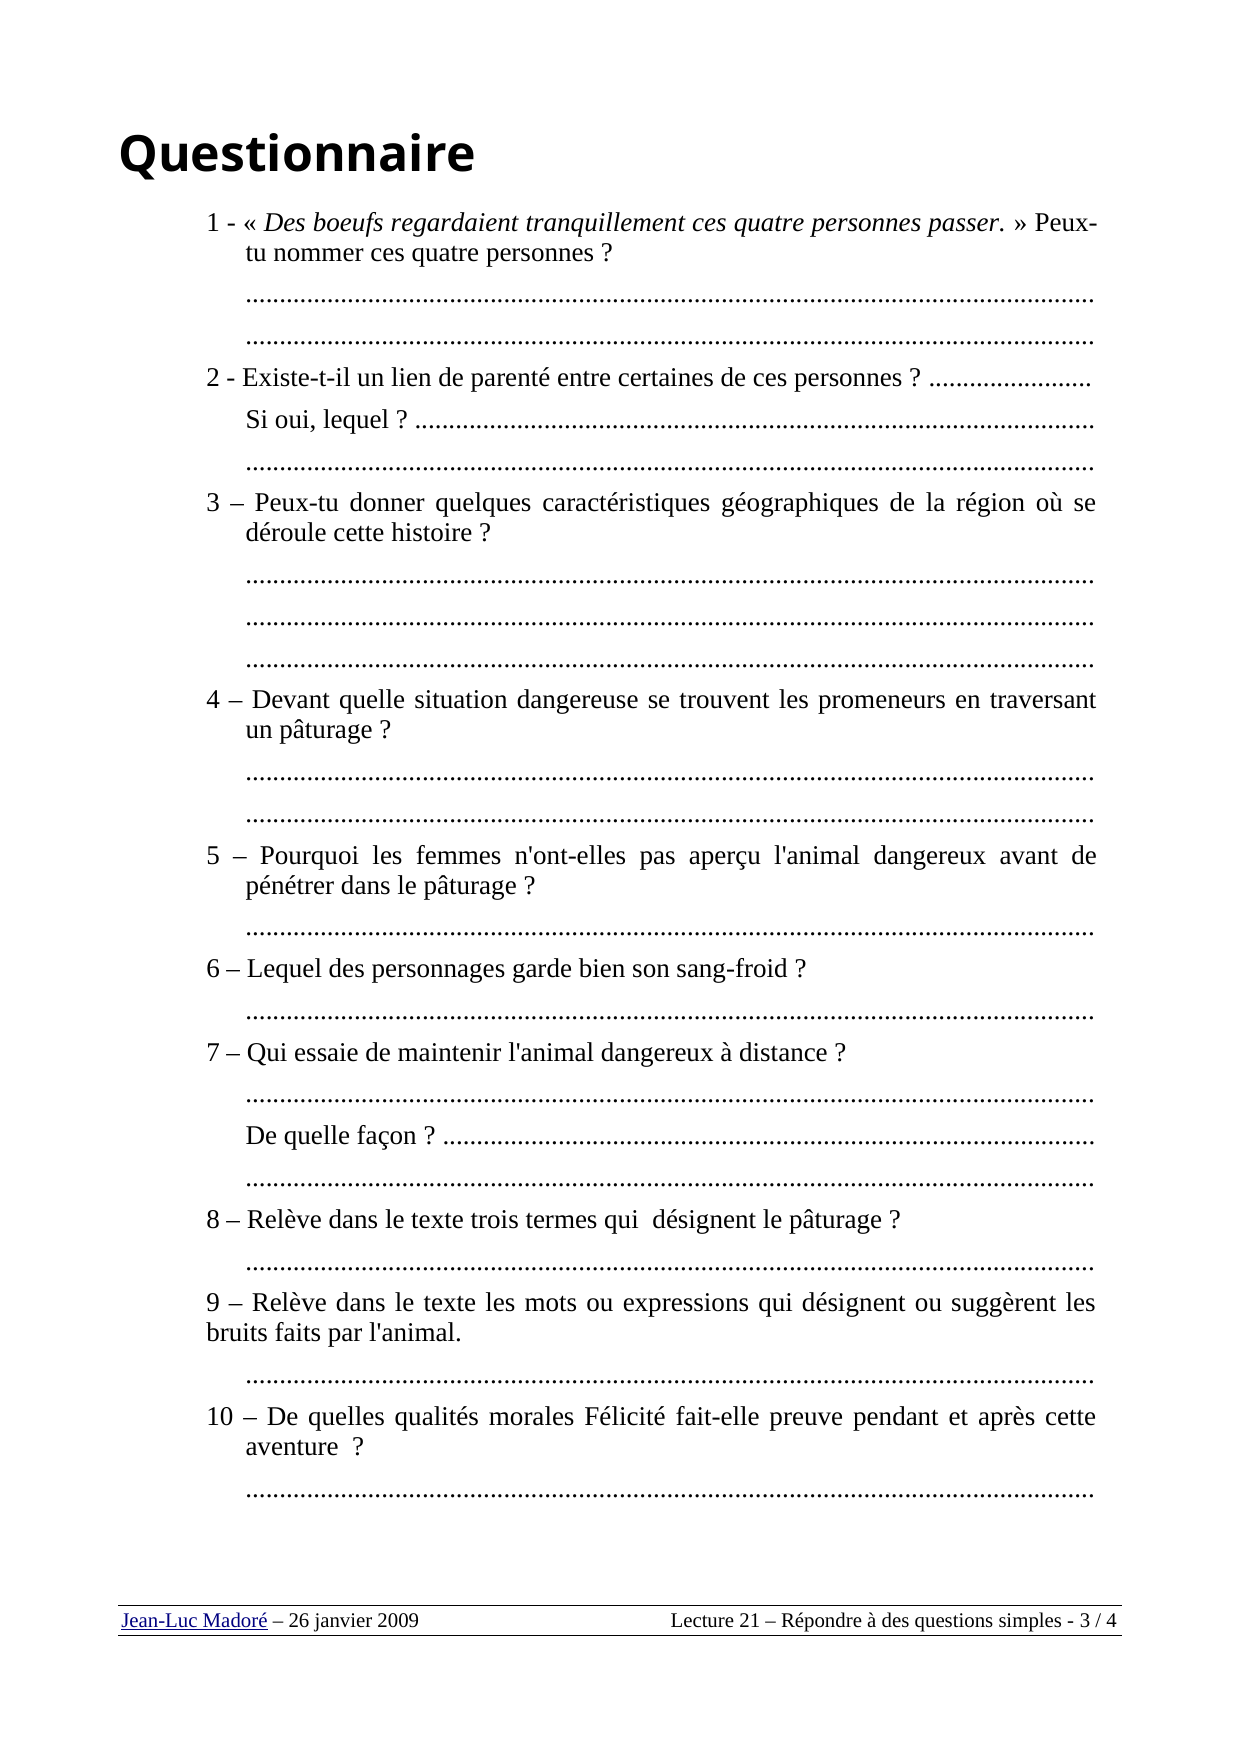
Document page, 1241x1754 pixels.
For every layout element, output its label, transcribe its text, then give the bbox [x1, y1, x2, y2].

text 9 – Relève dans le texte les mots ou expressions qui désignent ou suggèrent les bruits faits par l'animal. [206, 1288, 1098, 1348]
text 5 – Pourquoi les femmes n'ont-elles pas aperçu l'animal dangereux avant de pénétrer dans le pâturage ? [206, 840, 1098, 900]
text 1 - « Des boeufs regardaient tranquillement ces quatre personnes passer. » Peux-tu nommer ces quatre personnes ? [206, 207, 1098, 267]
text Si oui, lequel ? [245, 404, 1122, 434]
text 2 - Existe-t-il un lien de parenté entre certaines de ces personnes ? [206, 362, 1098, 392]
text 4 – Devant quelle situation dangereuse se trouvent les promeneurs en traversant un pâturage ? [206, 684, 1098, 744]
text 10 – De quelles qualités morales Félicité fait-elle preuve pendant et après cette aventure ? [206, 1401, 1098, 1461]
text 6 – Lequel des personnages garde bien son sang-froid ? [206, 953, 1098, 983]
text 8 – Relève dans le texte trois termes qui désignent le pâturage ? [206, 1204, 1098, 1234]
text 7 – Qui essaie de maintenir l'animal dangereux à distance ? [206, 1037, 1098, 1067]
text 3 – Peux-tu donner quelques caractéristiques géographiques de la région où se déroule cette histoire ? [206, 487, 1098, 547]
text Questionnaire [118, 118, 1122, 186]
text De quelle façon ? [245, 1121, 1122, 1151]
